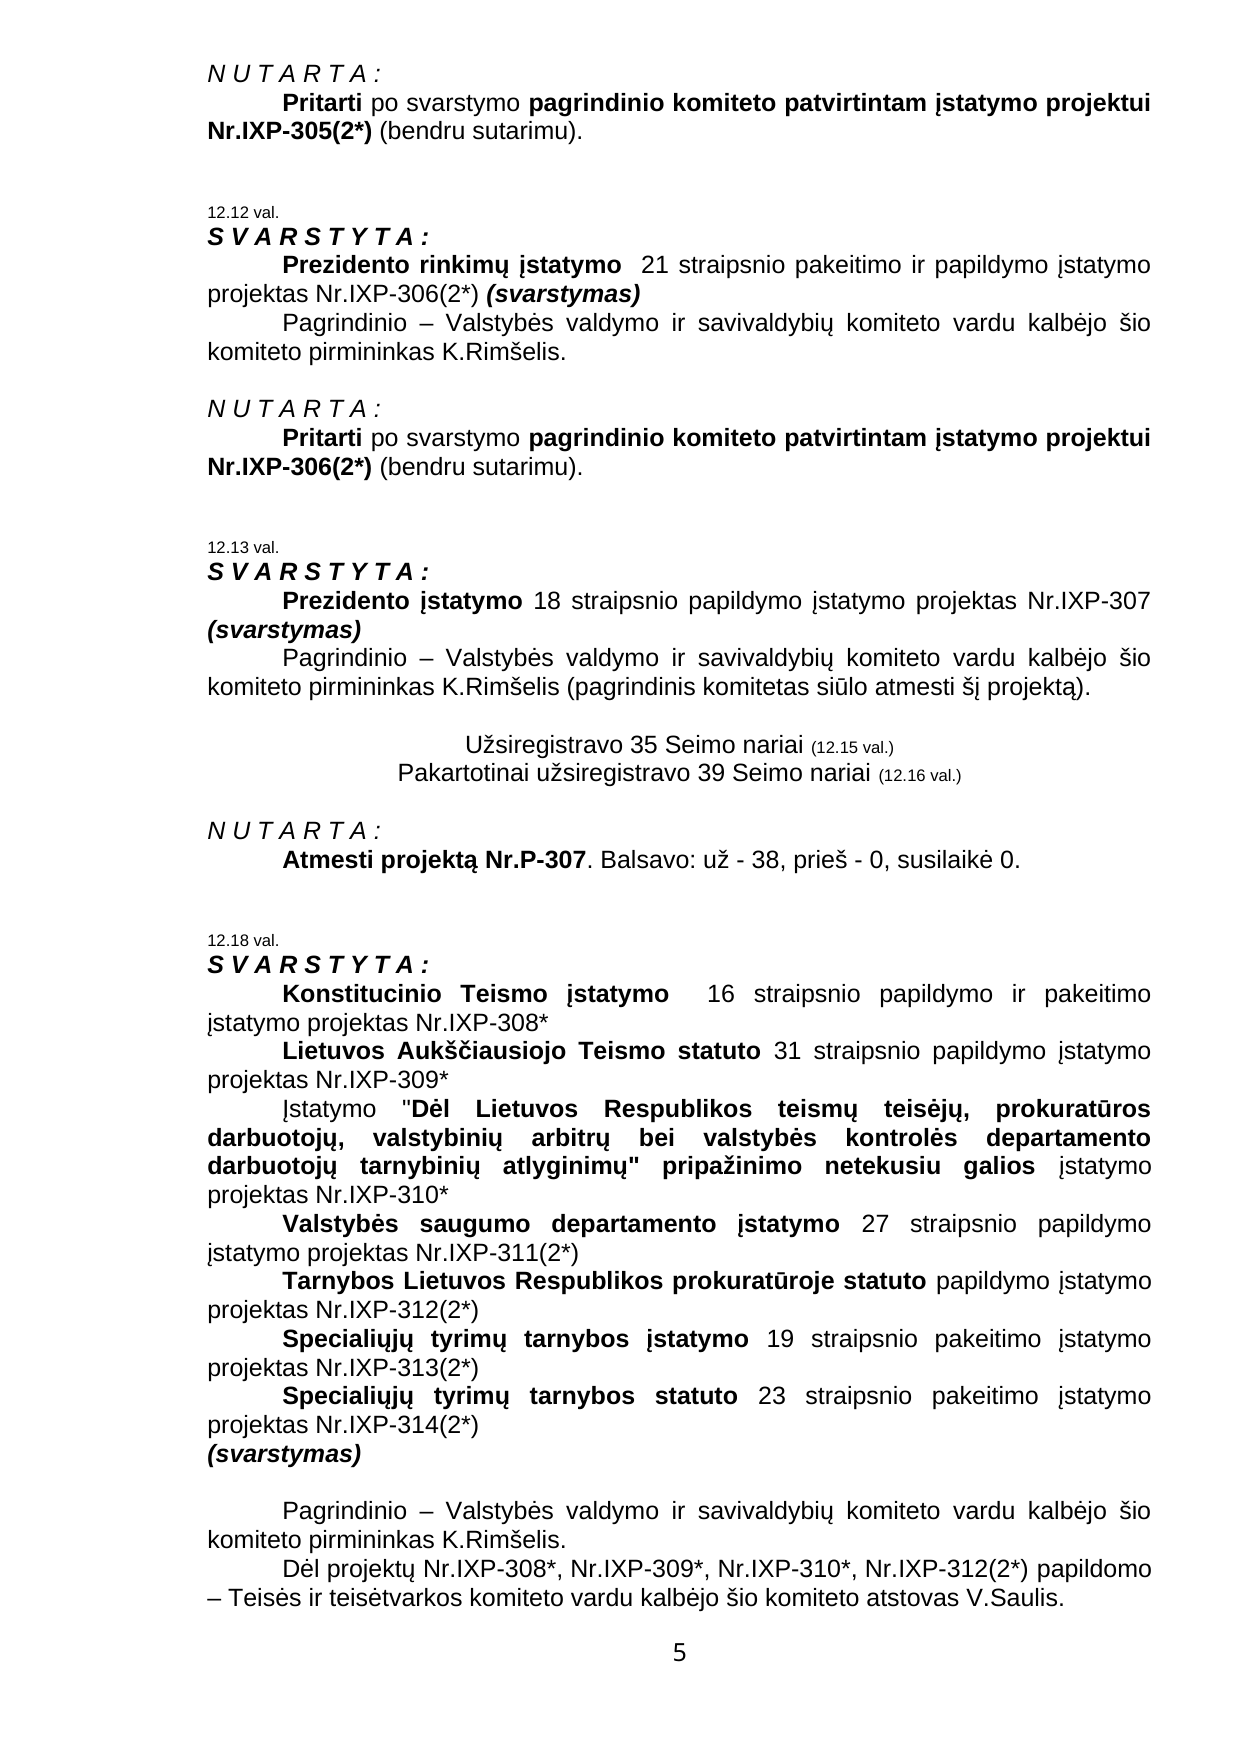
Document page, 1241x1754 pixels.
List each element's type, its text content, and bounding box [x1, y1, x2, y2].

text Pritarti po svarstymo pagrindinio komiteto patvirtintam įstatymo projektui Nr.IXP-305(2*) (bendru sutarimu). [207, 87, 1152, 145]
text Konstitucinio Teismo įstatymo 16 straipsnio papildymo ir pakeitimo įstatymo projektas Nr.IXP-308* [207, 979, 1152, 1036]
text Tarnybos Lietuvos Respublikos prokuratūroje statuto papildymo įstatymo projektas Nr.IXP-312(2*) [207, 1266, 1152, 1324]
text N U T A R T A : [207, 816, 1152, 844]
text N U T A R T A : [207, 59, 1152, 87]
text Pritarti po svarstymo pagrindinio komiteto patvirtintam įstatymo projektui Nr.IXP-306(2*) (bendru sutarimu). [207, 423, 1152, 480]
text Pakartotinai užsiregistravo 39 Seimo nariai (12.16 val.) [207, 758, 1152, 787]
text 12.13 val. [207, 538, 1152, 557]
text Pagrindinio – Valstybės valdymo ir savivaldybių komiteto vardu kalbėjo šio komiteto pirmininkas K.Rimšelis. [207, 1496, 1152, 1554]
text Pagrindinio – Valstybės valdymo ir savivaldybių komiteto vardu kalbėjo šio komiteto pirmininkas K.Rimšelis (pagrindinis komitetas siūlo atmesti šį projektą). [207, 643, 1152, 701]
text N U T A R T A : [207, 394, 1152, 423]
text Atmesti projektą Nr.P-307. Balsavo: už - 38, prieš - 0, susilaikė 0. [207, 844, 1152, 873]
text 12.12 val. [207, 202, 1152, 222]
text Specialiųjų tyrimų tarnybos statuto 23 straipsnio pakeitimo įstatymo projektas Nr.IXP-314(2*) [207, 1381, 1152, 1439]
text Lietuvos Aukščiausiojo Teismo statuto 31 straipsnio papildymo įstatymo projektas Nr.IXP-309* [207, 1036, 1152, 1094]
text Dėl projektų Nr.IXP-308*, Nr.IXP-309*, Nr.IXP-310*, Nr.IXP-312(2*) papildomo – Teisės ir teisėtvarkos komiteto vardu kalbėjo šio komiteto atstovas V.Saulis. [207, 1554, 1152, 1611]
text Valstybės saugumo departamento įstatymo 27 straipsnio papildymo įstatymo projektas Nr.IXP-311(2*) [207, 1209, 1152, 1266]
text S V A R S T Y T A : [207, 557, 1152, 586]
text Užsiregistravo 35 Seimo nariai (12.15 val.) [207, 729, 1152, 758]
text S V A R S T Y T A : [207, 222, 1152, 250]
text S V A R S T Y T A : [207, 950, 1152, 979]
text Pagrindinio – Valstybės valdymo ir savivaldybių komiteto vardu kalbėjo šio komiteto pirmininkas K.Rimšelis. [207, 308, 1152, 365]
text Įstatymo "Dėl Lietuvos Respublikos teismų teisėjų, prokuratūros darbuotojų, valstybinių arbitrų bei valstybės kontrolės departamento darbuotojų tarnybinių atlyginimų" pripažinimo netekusiu galios įstatymo projektas Nr.IXP-310* [207, 1094, 1152, 1209]
text 12.18 val. [207, 931, 1152, 950]
text Specialiųjų tyrimų tarnybos įstatymo 19 straipsnio pakeitimo įstatymo projektas Nr.IXP-313(2*) [207, 1324, 1152, 1381]
text (svarstymas) [207, 1439, 1152, 1467]
text Prezidento įstatymo 18 straipsnio papildymo įstatymo projektas Nr.IXP-307 (svarstymas) [207, 586, 1152, 643]
text Prezidento rinkimų įstatymo 21 straipsnio pakeitimo ir papildymo įstatymo projektas Nr.IXP-306(2*) (svarstymas) [207, 250, 1152, 308]
